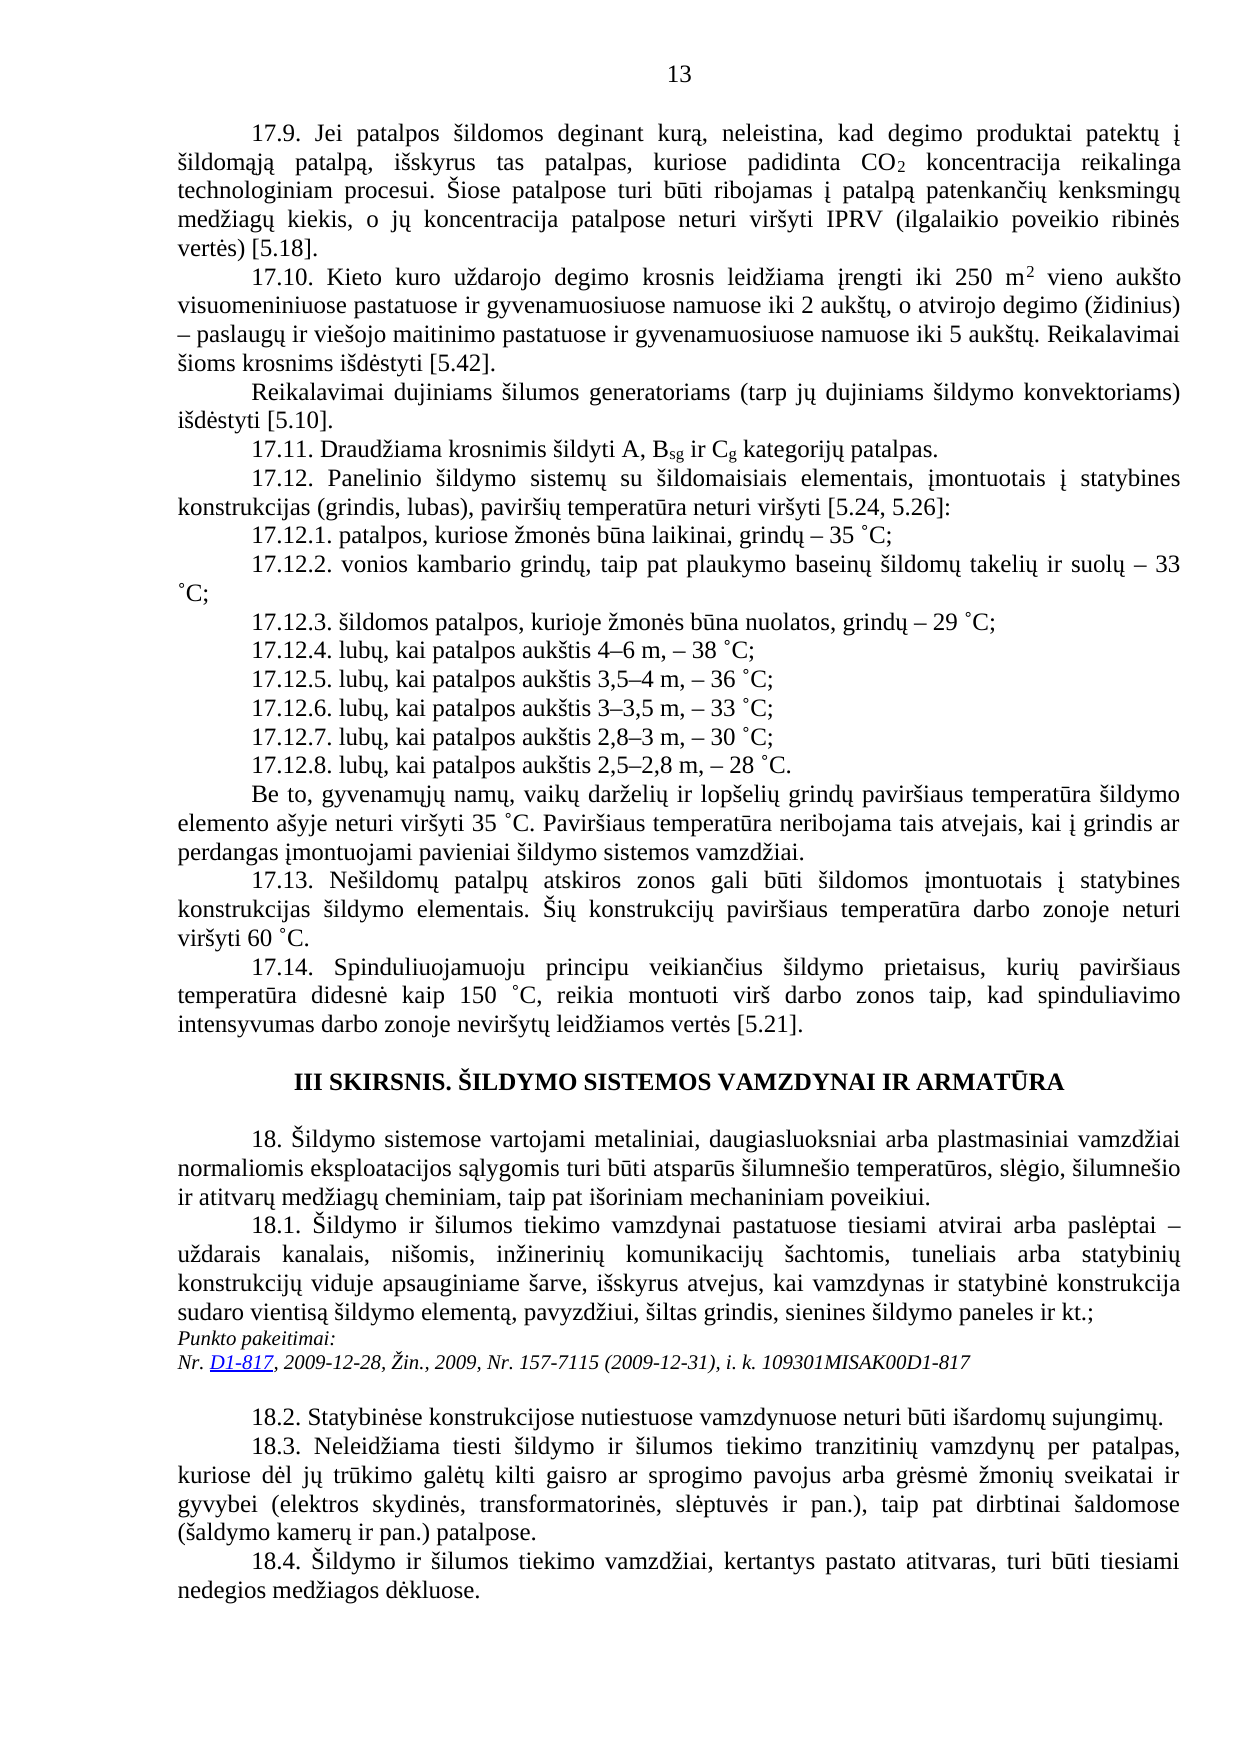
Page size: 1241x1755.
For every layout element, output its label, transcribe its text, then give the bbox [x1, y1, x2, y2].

text 17.12.7. lubų, kai patalpos aukštis 2,8–3 m, – 30 ˚C; [177, 722, 1181, 751]
text 17.11. Draudžiama krosnimis šildyti A, Bsg ir Cg kategorijų patalpas. [177, 434, 1181, 463]
text 18.2. Statybinėse konstrukcijose nutiestuose vamzdynuose neturi būti išardomų sujungimų. [177, 1402, 1181, 1431]
text 17.12. Panelinio šildymo sistemų su šildomaisiais elementais, įmontuotais į statybines konstrukcijas (grindis, lubas), paviršių temperatūra neturi viršyti [5.24, 5.26]: [177, 463, 1181, 521]
text 18.1. Šildymo ir šilumos tiekimo vamzdynai pastatuose tiesiami atvirai arba paslėptai – uždarais kanalais, nišomis, inžinerinių komunikacijų šachtomis, tuneliais arba statybinių konstrukcijų viduje apsauginiame šarve, išskyrus atvejus, kai vamzdynas ir statybinė konstrukcija sudaro vientisą šildymo elementą, pavyzdžiui, šiltas grindis, sienines šildymo paneles ir kt.; [177, 1211, 1181, 1326]
text 17.9. Jei patalpos šildomos deginant kurą, neleistina, kad degimo produktai patektų į šildomąją patalpą, išskyrus tas patalpas, kuriose padidinta CO2 koncentracija reikalinga technologiniam procesui. Šiose patalpose turi būti ribojamas į patalpą patenkančių kenksmingų medžiagų kiekis, o jų koncentracija patalpose neturi viršyti IPRV (ilgalaikio poveikio ribinės vertės) [5.18]. [177, 118, 1181, 262]
text 17.10. Kieto kuro uždarojo degimo krosnis leidžiama įrengti iki 250 m2 vieno aukšto visuomeniniuose pastatuose ir gyvenamuosiuose namuose iki 2 aukštų, o atvirojo degimo (židinius) – paslaugų ir viešojo maitinimo pastatuose ir gyvenamuosiuose namuose iki 5 aukštų. Reikalavimai šioms krosnims išdėstyti [5.42]. [177, 262, 1181, 377]
text 17.12.2. vonios kambario grindų, taip pat plaukymo baseinų šildomų takelių ir suolų – 33 ˚C; [177, 549, 1181, 607]
text Punkto pakeitimai: [177, 1326, 1181, 1350]
text Nr. D1-817, 2009-12-28, Žin., 2009, Nr. 157-7115 (2009-12-31), i. k. 109301MISAK00D1-817 [177, 1350, 1181, 1374]
text Reikalavimai dujiniams šilumos generatoriams (tarp jų dujiniams šildymo konvektoriams) išdėstyti [5.10]. [177, 377, 1181, 434]
text 17.12.8. lubų, kai patalpos aukštis 2,5–2,8 m, – 28 ˚C. [177, 751, 1181, 779]
text 17.13. Nešildomų patalpų atskiros zonos gali būti šildomos įmontuotais į statybines konstrukcijas šildymo elementais. Šių konstrukcijų paviršiaus temperatūra darbo zonoje neturi viršyti 60 ˚C. [177, 866, 1181, 952]
text 17.12.4. lubų, kai patalpos aukštis 4–6 m, – 38 ˚C; [177, 636, 1181, 664]
text Be to, gyvenamųjų namų, vaikų darželių ir lopšelių grindų paviršiaus temperatūra šildymo elemento ašyje neturi viršyti 35 ˚C. Paviršiaus temperatūra neribojama tais atvejais, kai į grindis ar perdangas įmontuojami pavieniai šildymo sistemos vamzdžiai. [177, 779, 1181, 866]
text 18.3. Neleidžiama tiesti šildymo ir šilumos tiekimo tranzitinių vamzdynų per patalpas, kuriose dėl jų trūkimo galėtų kilti gaisro ar sprogimo pavojus arba grėsmė žmonių sveikatai ir gyvybei (elektros skydinės, transformatorinės, slėptuvės ir pan.), taip pat dirbtinai šaldomose (šaldymo kamerų ir pan.) patalpose. [177, 1431, 1181, 1546]
text 17.12.3. šildomos patalpos, kurioje žmonės būna nuolatos, grindų – 29 ˚C; [177, 607, 1181, 636]
text 17.14. Spinduliuojamuoju principu veikiančius šildymo prietaisus, kurių paviršiaus temperatūra didesnė kaip 150 ˚C, reikia montuoti virš darbo zonos taip, kad spinduliavimo intensyvumas darbo zonoje neviršytų leidžiamos vertės [5.21]. [177, 952, 1181, 1038]
text 18. Šildymo sistemose vartojami metaliniai, daugiasluoksniai arba plastmasiniai vamzdžiai normaliomis eksploatacijos sąlygomis turi būti atsparūs šilumnešio temperatūros, slėgio, šilumnešio ir atitvarų medžiagų cheminiam, taip pat išoriniam mechaniniam poveikiui. [177, 1124, 1181, 1211]
text 17.12.5. lubų, kai patalpos aukštis 3,5–4 m, – 36 ˚C; [177, 664, 1181, 693]
text III SKIRSNIS. ŠILDYMO SISTEMOS VAMZDYNAI IR ARMATŪRA [177, 1067, 1181, 1096]
text 18.4. Šildymo ir šilumos tiekimo vamzdžiai, kertantys pastato atitvaras, turi būti tiesiami nedegios medžiagos dėkluose. [177, 1546, 1181, 1604]
text 17.12.1. patalpos, kuriose žmonės būna laikinai, grindų – 35 ˚C; [177, 521, 1181, 549]
text 17.12.6. lubų, kai patalpos aukštis 3–3,5 m, – 33 ˚C; [177, 693, 1181, 722]
